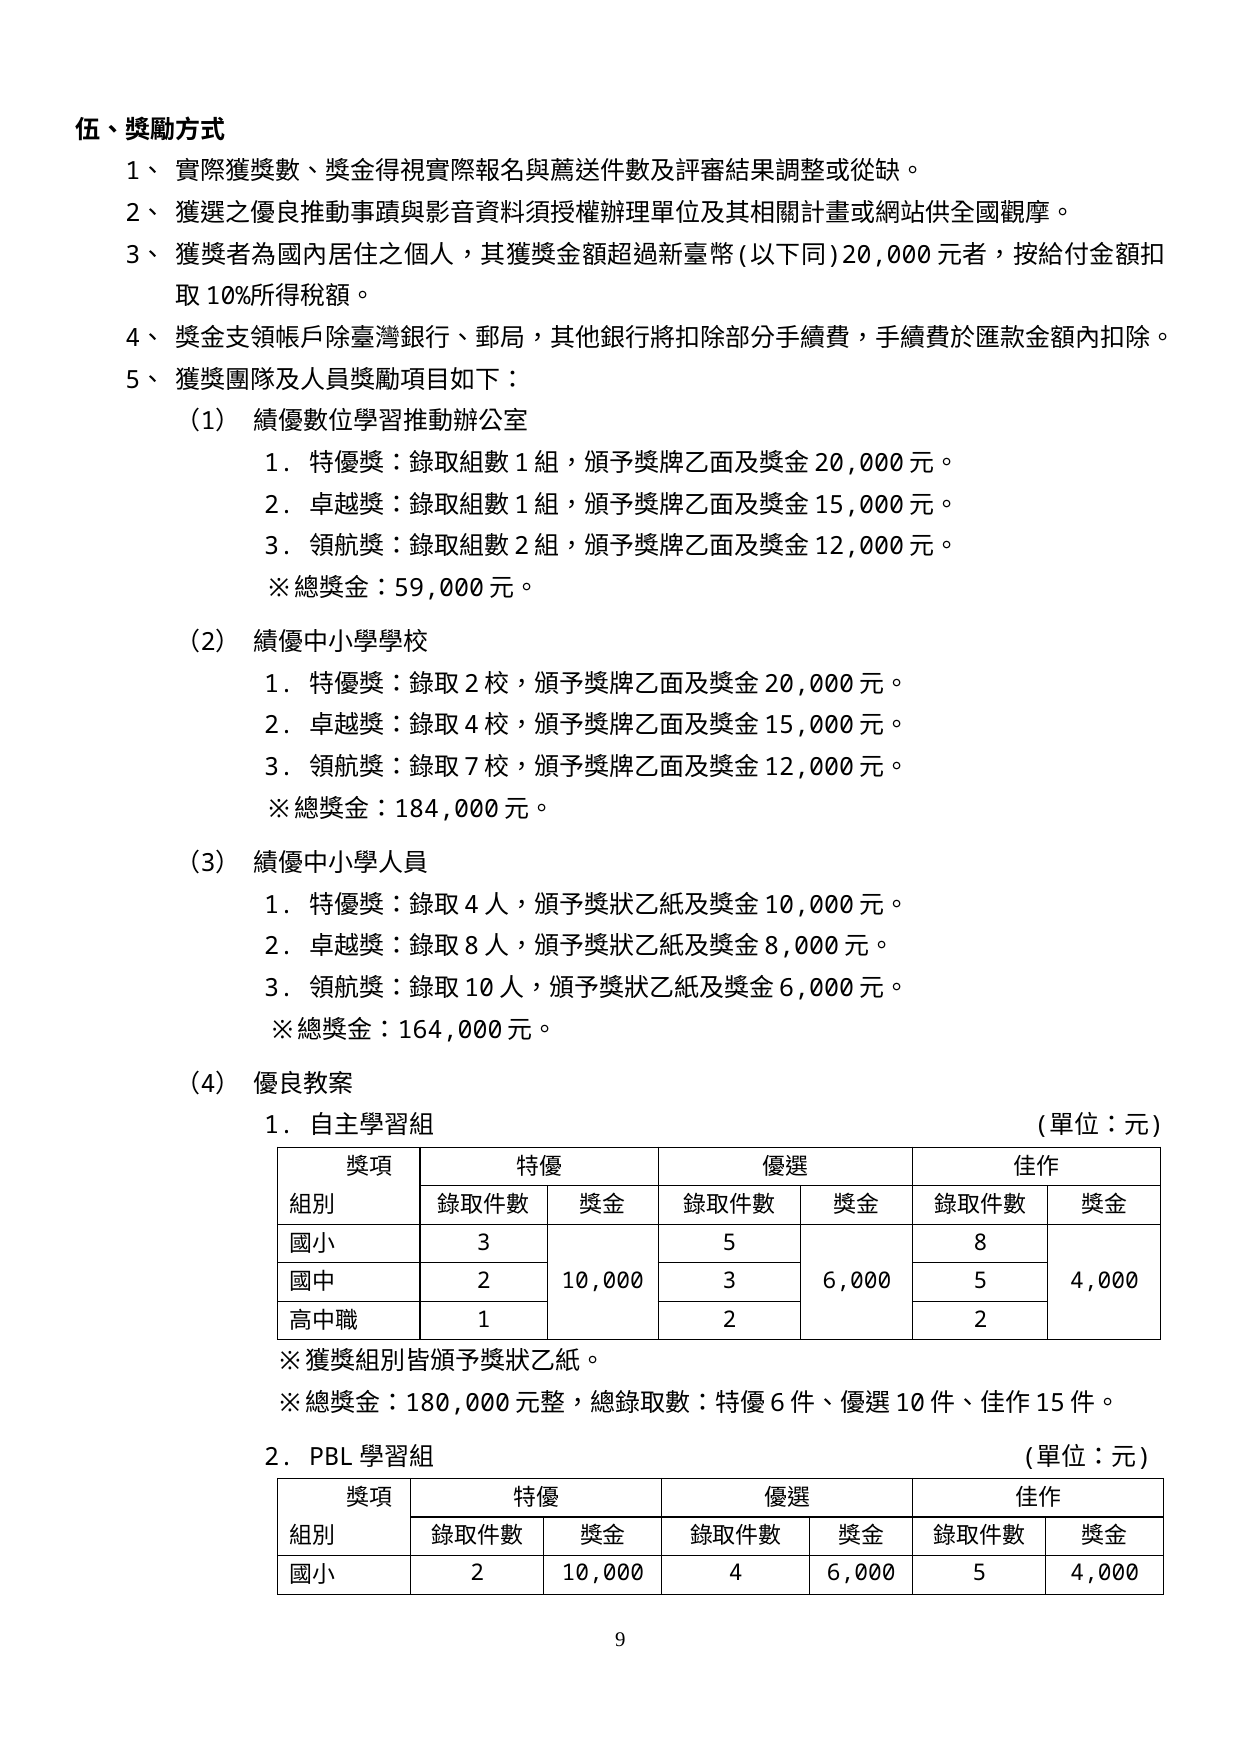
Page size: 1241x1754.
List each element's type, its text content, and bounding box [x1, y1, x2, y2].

table_cell 5 [659, 1225, 800, 1262]
table_cell 獎金 [810, 1518, 912, 1555]
table_header 獎項 組別 [278, 1148, 419, 1224]
table_cell 錄取件數 [659, 1186, 800, 1224]
list 特優獎：錄取組數1組，頒予獎牌乙面及獎金20,000元。 [264, 442, 1165, 479]
table_cell 4 [662, 1556, 809, 1593]
table_cell 2 [421, 1263, 547, 1301]
table_cell 1 [421, 1302, 547, 1339]
table_header 佳作 [913, 1479, 1163, 1516]
table_cell 6,000 [810, 1556, 912, 1593]
table_cell 國小 [278, 1556, 410, 1593]
list PBL學習組 (單位：元) [264, 1436, 1165, 1472]
table_cell 10,000 [548, 1225, 658, 1339]
list 卓越獎：錄取組數1組，頒予獎牌乙面及獎金15,000元。 [264, 484, 1165, 520]
table_cell 10,000 [544, 1556, 661, 1593]
table_cell 2 [659, 1302, 800, 1339]
table_cell 國小 [278, 1225, 419, 1262]
table_header 特優 [411, 1479, 661, 1516]
table_cell 獎金 [1046, 1518, 1163, 1555]
table_cell 8 [913, 1225, 1047, 1262]
table_header 優選 [659, 1148, 912, 1185]
table_cell 4,000 [1046, 1556, 1163, 1593]
table_cell 獎金 [544, 1518, 661, 1555]
list 獎金支領帳戶除臺灣銀行、郵局，其他銀行將扣除部分手續費，手續費於匯款金額內扣除。 [125, 317, 1165, 354]
table_header 優選 [662, 1479, 912, 1516]
list 績優中小學人員 [175, 842, 1165, 879]
list 特優獎：錄取2校，頒予獎牌乙面及獎金20,000元。 [264, 663, 1165, 699]
list 獲獎團隊及人員獎勵項目如下： [125, 359, 1165, 395]
table_cell 錄取件數 [913, 1186, 1047, 1224]
table_cell 獎金 [801, 1186, 912, 1224]
list 特優獎：錄取4人，頒予獎狀乙紙及獎金10,000元。 [264, 884, 1165, 920]
table_cell 錄取件數 [411, 1518, 543, 1555]
list 優良教案 [175, 1063, 1165, 1099]
text ※總獎金：164,000元。 [267, 1009, 1165, 1045]
table_cell 3 [659, 1263, 800, 1301]
text ※總獎金：184,000元。 [264, 788, 1165, 824]
text ※獲獎組別皆頒予獎狀乙紙。 [275, 1340, 1165, 1377]
table_cell 國中 [278, 1263, 419, 1301]
table_header 特優 [421, 1148, 658, 1185]
table_cell 獎金 [548, 1186, 658, 1224]
list 領航獎：錄取10人，頒予獎狀乙紙及獎金6,000元。 [264, 967, 1165, 1004]
text ※總獎金：59,000元。 [264, 567, 1165, 604]
list 自主學習組 (單位：元) [264, 1105, 1165, 1141]
list 績優數位學習推動辦公室 [175, 401, 1165, 437]
text ※總獎金：180,000元整，總錄取數：特優6件、優選10件、佳作15件。 [275, 1382, 1165, 1418]
table_cell 5 [913, 1556, 1045, 1593]
list 卓越獎：錄取4校，頒予獎牌乙面及獎金15,000元。 [264, 705, 1165, 741]
list 獲獎者為國內居住之個人，其獲獎金額超過新臺幣(以下同)20,000元者，按給付金額扣取10%所得稅額。 [125, 234, 1165, 312]
table_cell 獎金 [1048, 1186, 1160, 1224]
table_cell 5 [913, 1263, 1047, 1301]
list 領航獎：錄取組數2組，頒予獎牌乙面及獎金12,000元。 [264, 526, 1165, 562]
list 獎勵方式 [75, 109, 1165, 145]
table_cell 4,000 [1048, 1225, 1160, 1339]
list 卓越獎：錄取8人，頒予獎狀乙紙及獎金8,000元。 [264, 926, 1165, 962]
table_header 佳作 [913, 1148, 1160, 1185]
table_header 獎項 組別 [278, 1479, 410, 1555]
table_cell 錄取件數 [421, 1186, 547, 1224]
table_cell 2 [411, 1556, 543, 1593]
list 實際獲獎數、獎金得視實際報名與薦送件數及評審結果調整或從缺。 [125, 151, 1165, 187]
table_cell 錄取件數 [662, 1518, 809, 1555]
list 領航獎：錄取7校，頒予獎牌乙面及獎金12,000元。 [264, 747, 1165, 783]
table_cell 高中職 [278, 1302, 419, 1339]
table_cell 錄取件數 [913, 1518, 1045, 1555]
table_cell 2 [913, 1302, 1047, 1339]
list 獲選之優良推動事蹟與影音資料須授權辦理單位及其相關計畫或網站供全國觀摩。 [125, 192, 1165, 229]
table_cell 3 [421, 1225, 547, 1262]
table_cell 6,000 [801, 1225, 912, 1339]
list 績優中小學學校 [175, 622, 1165, 658]
